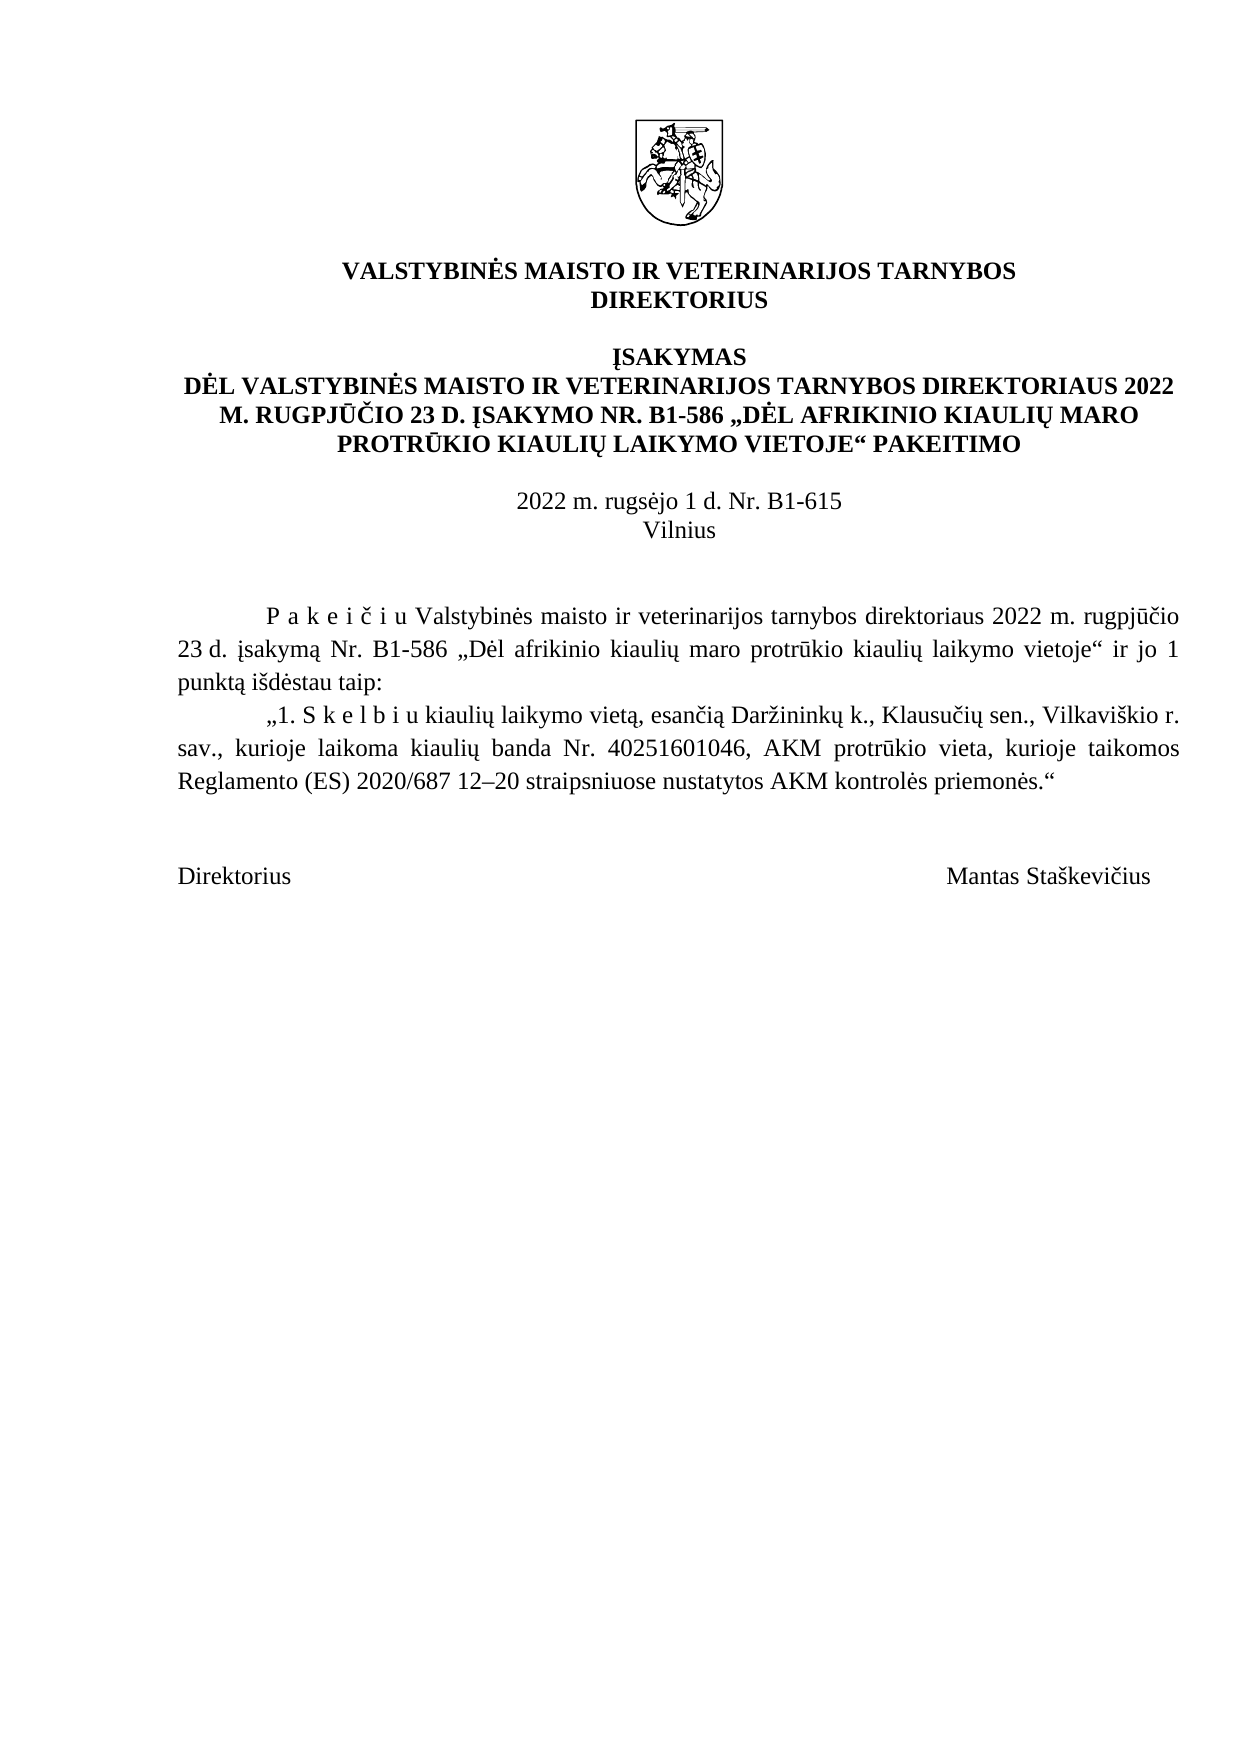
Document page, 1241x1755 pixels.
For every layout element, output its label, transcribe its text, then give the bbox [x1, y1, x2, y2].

text 2022 m. rugsėjo 1 d. Nr. B1-615 [177, 486, 1181, 515]
text Direktorius Mantas Staškevičius [177, 861, 1181, 890]
text Vilnius [177, 515, 1181, 544]
text ĮSAKYMAS [177, 342, 1181, 371]
text DĖL VALSTYBINĖS MAISTO IR VETERINARIJOS TARNYBOS DIREKTORIAUS 2022 M. RUGPJŪČIO 23 D. ĮSAKYMO NR. B1-586 „DĖL AFRIKINIO KIAULIŲ MARO PROTRŪKIO KIAULIŲ LAIKYMO VIETOJE“ PAKEITIMO [177, 371, 1181, 457]
text P a k e i č i u Valstybinės maisto ir veterinarijos tarnybos direktoriaus 2022 m. rugpjūčio 23 d. įsakymą Nr. B1-586 „Dėl afrikinio kiaulių maro protrūkio kiaulių laikymo vietoje“ ir jo 1 punktą išdėstau taip: [177, 601, 1181, 696]
text „1. S k e l b i u kiaulių laikymo vietą, esančią Daržininkų k., Klausučių sen., Vilkaviškio r. sav., kurioje laikoma kiaulių banda Nr. 40251601046, AKM protrūkio vieta, kurioje taikomos Reglamento (ES) 2020/687 12–20 straipsniuose nustatytos AKM kontrolės priemonės.“ [177, 700, 1181, 795]
text DIREKTORIUS [177, 285, 1181, 314]
text VALSTYBINĖS MAISTO IR VETERINARIJOS TARNYBOS [177, 256, 1181, 285]
